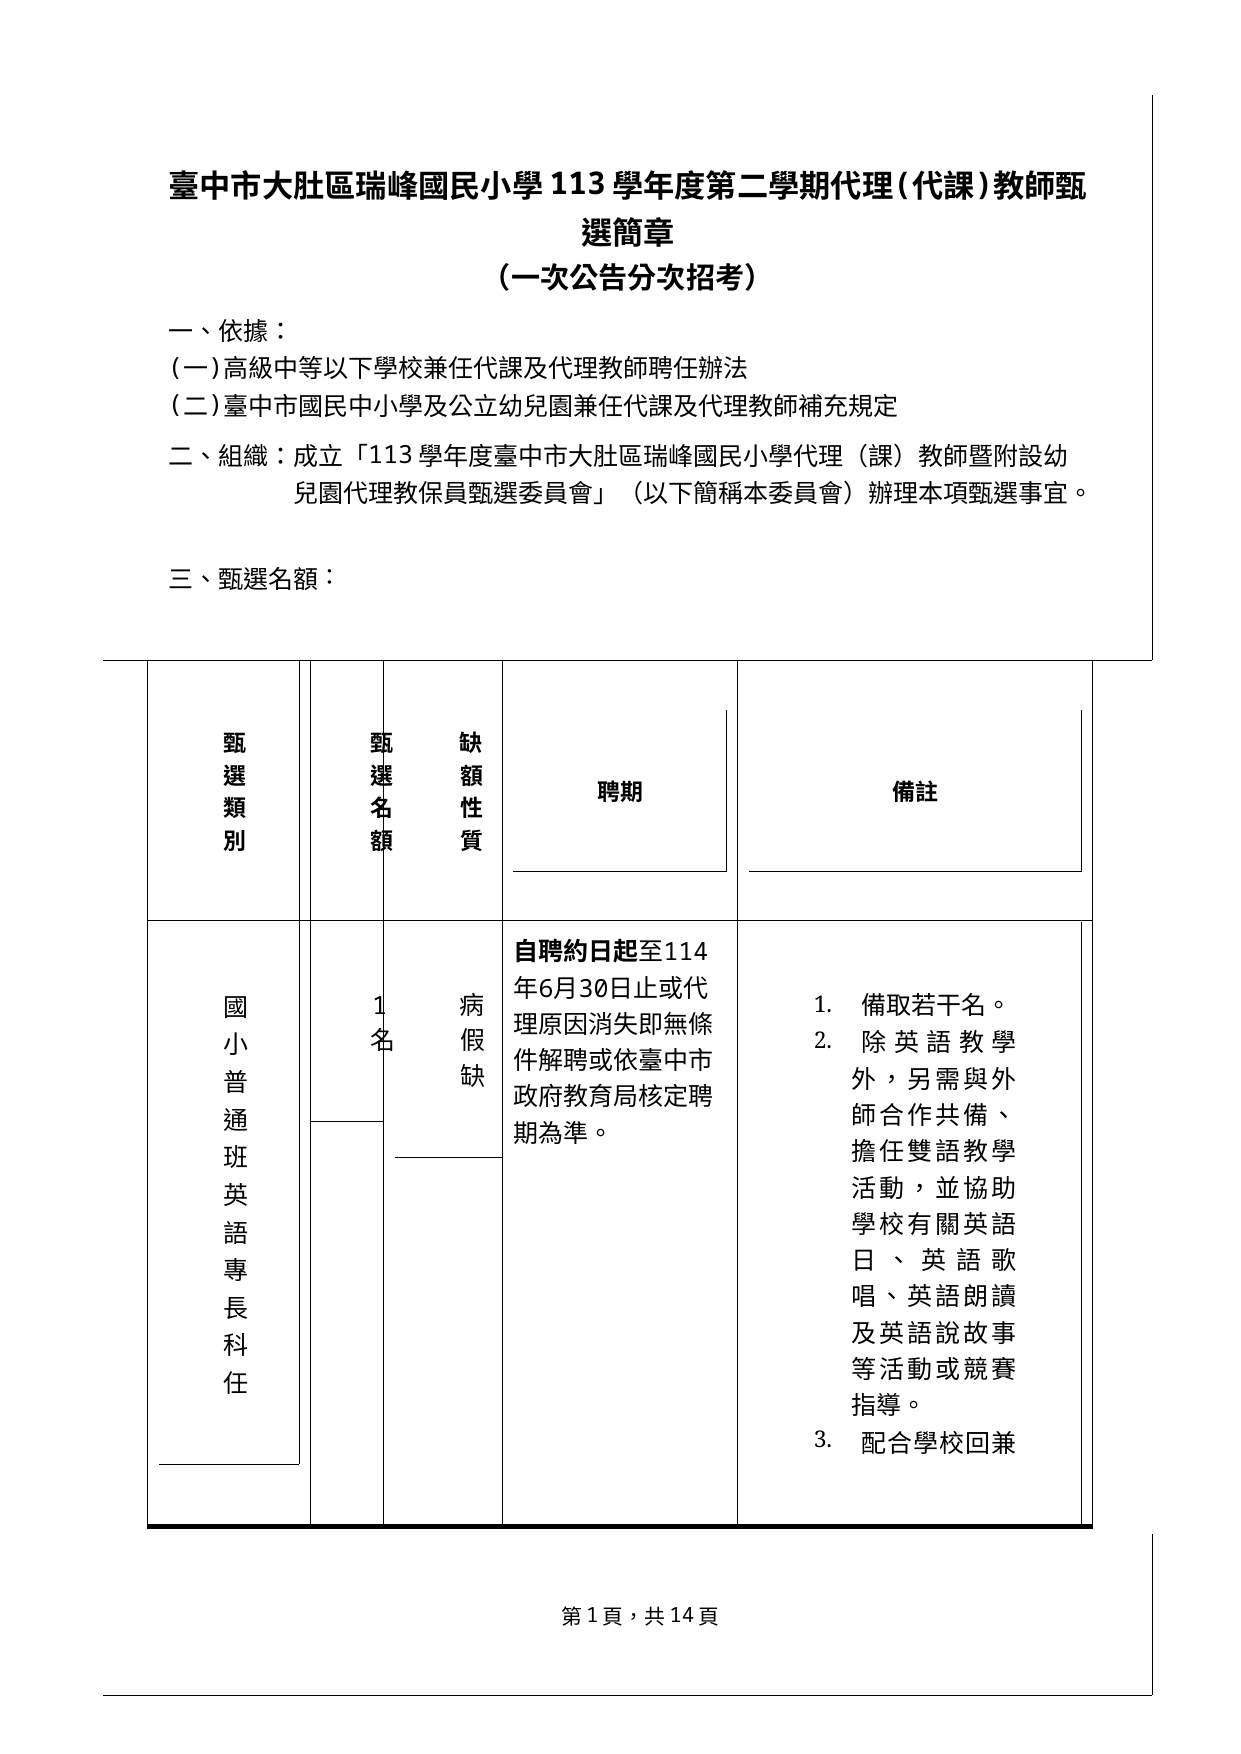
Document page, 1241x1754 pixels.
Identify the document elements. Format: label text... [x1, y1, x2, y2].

subtitle 三、甄選名額： [103, 493, 1152, 660]
table_header [300, 661, 310, 920]
table_header 甄選類別 [148, 661, 299, 920]
table_header 備註 [738, 661, 1092, 920]
table_header 缺額性質 [384, 661, 502, 920]
subtitle 臺中市大肚區瑞峰國民小學113學年度第二學期代理(代課)教師甄選簡章 [103, 94, 1152, 245]
table_cell 1名 [311, 921, 383, 1121]
table_header 甄選 名額 [311, 661, 383, 920]
table_cell 備取若干名。 除英語教學外，另需與外師合作共備、擔任雙語教學活動，並協助學校有關英語日、英語歌唱、英語朗讀及英語說故事等活動或競賽指導。 配合學校回兼節數，須配其他科目授課。 實際授課節數依學校需求彈性調配，每週約16~20節。 [738, 921, 1092, 1524]
subtitle 一、依據： [103, 245, 1152, 347]
table_header 聘期 [503, 661, 737, 920]
subtitle 二、組織：成立「113學年度臺中市大肚區瑞峰國民小學代理（課）教師暨附設幼兒園代理教保員甄選委員會」（以下簡稱本委員會）辦理本項甄選事宜。 [103, 370, 1152, 493]
table_cell 病假缺 [384, 921, 502, 1524]
table_cell 國小普通班 英語專長科任 [148, 921, 310, 1524]
subtitle (一)高級中等以下學校兼任代課及代理教師聘任辦法 [103, 347, 1152, 370]
table_cell 自聘約日起至114年6月30日止或代理原因消失即無條件解聘或依臺中市政府教育局核定聘期為準。 [503, 921, 737, 1524]
table_cell 1名 [311, 1122, 383, 1524]
